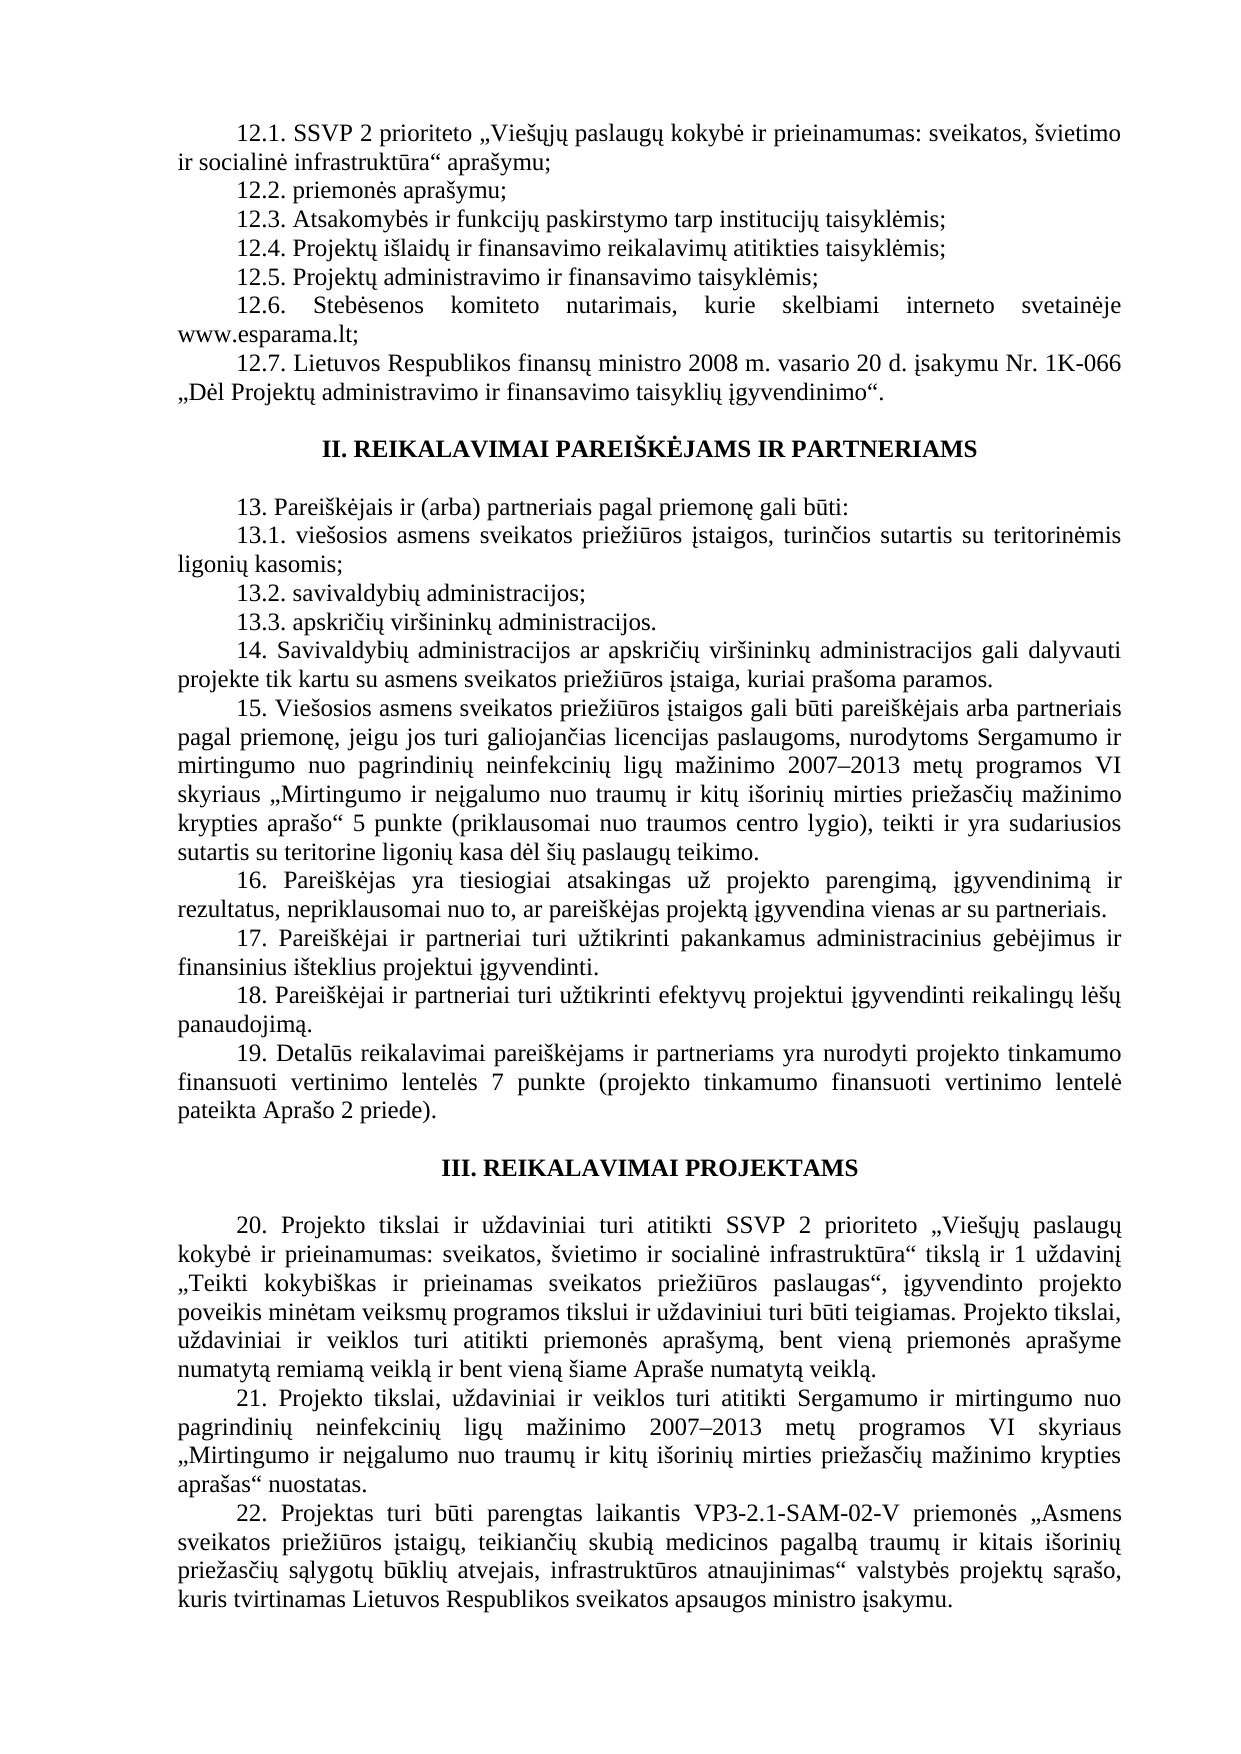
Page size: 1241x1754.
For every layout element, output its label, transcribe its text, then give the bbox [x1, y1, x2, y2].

text 12.4. Projektų išlaidų ir finansavimo reikalavimų atitikties taisyklėmis; [177, 233, 1122, 262]
text 15. Viešosios asmens sveikatos priežiūros įstaigos gali būti pareiškėjais arba partneriais pagal priemonę, jeigu jos turi galiojančias licencijas paslaugoms, nurodytoms Sergamumo ir mirtingumo nuo pagrindinių neinfekcinių ligų mažinimo 2007–2013 metų programos VI skyriaus „Mirtingumo ir neįgalumo nuo traumų ir kitų išorinių mirties priežasčių mažinimo krypties aprašo“ 5 punkte (priklausomai nuo traumos centro lygio), teikti ir yra sudariusios sutartis su teritorine ligonių kasa dėl šių paslaugų teikimo. [177, 693, 1122, 866]
text 13.2. savivaldybių administracijos; [177, 578, 1122, 607]
text III. REIKALAVIMAI PROJEKTAMS [177, 1153, 1122, 1182]
text 13.1. viešosios asmens sveikatos priežiūros įstaigos, turinčios sutartis su teritorinėmis ligonių kasomis; [177, 521, 1122, 578]
text 12.1. SSVP 2 prioriteto „Viešųjų paslaugų kokybė ir prieinamumas: sveikatos, švietimo ir socialinė infrastruktūra“ aprašymu; [177, 118, 1122, 176]
text 12.7. Lietuvos Respublikos finansų ministro 2008 m. vasario 20 d. įsakymu Nr. 1K-066 „Dėl Projektų administravimo ir finansavimo taisyklių įgyvendinimo“. [177, 348, 1122, 406]
text 14. Savivaldybių administracijos ar apskričių viršininkų administracijos gali dalyvauti projekte tik kartu su asmens sveikatos priežiūros įstaiga, kuriai prašoma paramos. [177, 636, 1122, 693]
text 12.3. Atsakomybės ir funkcijų paskirstymo tarp institucijų taisyklėmis; [177, 204, 1122, 233]
text 13.3. apskričių viršininkų administracijos. [177, 607, 1122, 636]
text 12.6. Stebėsenos komiteto nutarimais, kurie skelbiami interneto svetainėje www.esparama.lt; [177, 291, 1122, 348]
text 19. Detalūs reikalavimai pareiškėjams ir partneriams yra nurodyti projekto tinkamumo finansuoti vertinimo lentelės 7 punkte (projekto tinkamumo finansuoti vertinimo lentelė pateikta Aprašo 2 priede). [177, 1038, 1122, 1124]
text II. REIKALAVIMAI PAREIŠKĖJAMS IR PARTNERIAMS [177, 434, 1122, 463]
text 20. Projekto tikslai ir uždaviniai turi atitikti SSVP 2 prioriteto „Viešųjų paslaugų kokybė ir prieinamumas: sveikatos, švietimo ir socialinė infrastruktūra“ tikslą ir 1 uždavinį „Teikti kokybiškas ir prieinamas sveikatos priežiūros paslaugas“, įgyvendinto projekto poveikis minėtam veiksmų programos tikslui ir uždaviniui turi būti teigiamas. Projekto tikslai, uždaviniai ir veiklos turi atitikti priemonės aprašymą, bent vieną priemonės aprašyme numatytą remiamą veiklą ir bent vieną šiame Apraše numatytą veiklą. [177, 1211, 1122, 1383]
text 21. Projekto tikslai, uždaviniai ir veiklos turi atitikti Sergamumo ir mirtingumo nuo pagrindinių neinfekcinių ligų mažinimo 2007–2013 metų programos VI skyriaus „Mirtingumo ir neįgalumo nuo traumų ir kitų išorinių mirties priežasčių mažinimo krypties aprašas“ nuostatas. [177, 1383, 1122, 1498]
text 16. Pareiškėjas yra tiesiogiai atsakingas už projekto parengimą, įgyvendinimą ir rezultatus, nepriklausomai nuo to, ar pareiškėjas projektą įgyvendina vienas ar su partneriais. [177, 866, 1122, 923]
text 12.2. priemonės aprašymu; [177, 176, 1122, 204]
text 13. Pareiškėjais ir (arba) partneriais pagal priemonę gali būti: [177, 492, 1122, 521]
text 22. Projektas turi būti parengtas laikantis VP3-2.1-SAM-02-V priemonės „Asmens sveikatos priežiūros įstaigų, teikiančių skubią medicinos pagalbą traumų ir kitais išorinių priežasčių sąlygotų būklių atvejais, infrastruktūros atnaujinimas“ valstybės projektų sąrašo, kuris tvirtinamas Lietuvos Respublikos sveikatos apsaugos ministro įsakymu. [177, 1498, 1122, 1613]
text 12.5. Projektų administravimo ir finansavimo taisyklėmis; [177, 262, 1122, 291]
text 17. Pareiškėjai ir partneriai turi užtikrinti pakankamus administracinius gebėjimus ir finansinius išteklius projektui įgyvendinti. [177, 923, 1122, 981]
text 18. Pareiškėjai ir partneriai turi užtikrinti efektyvų projektui įgyvendinti reikalingų lėšų panaudojimą. [177, 981, 1122, 1038]
